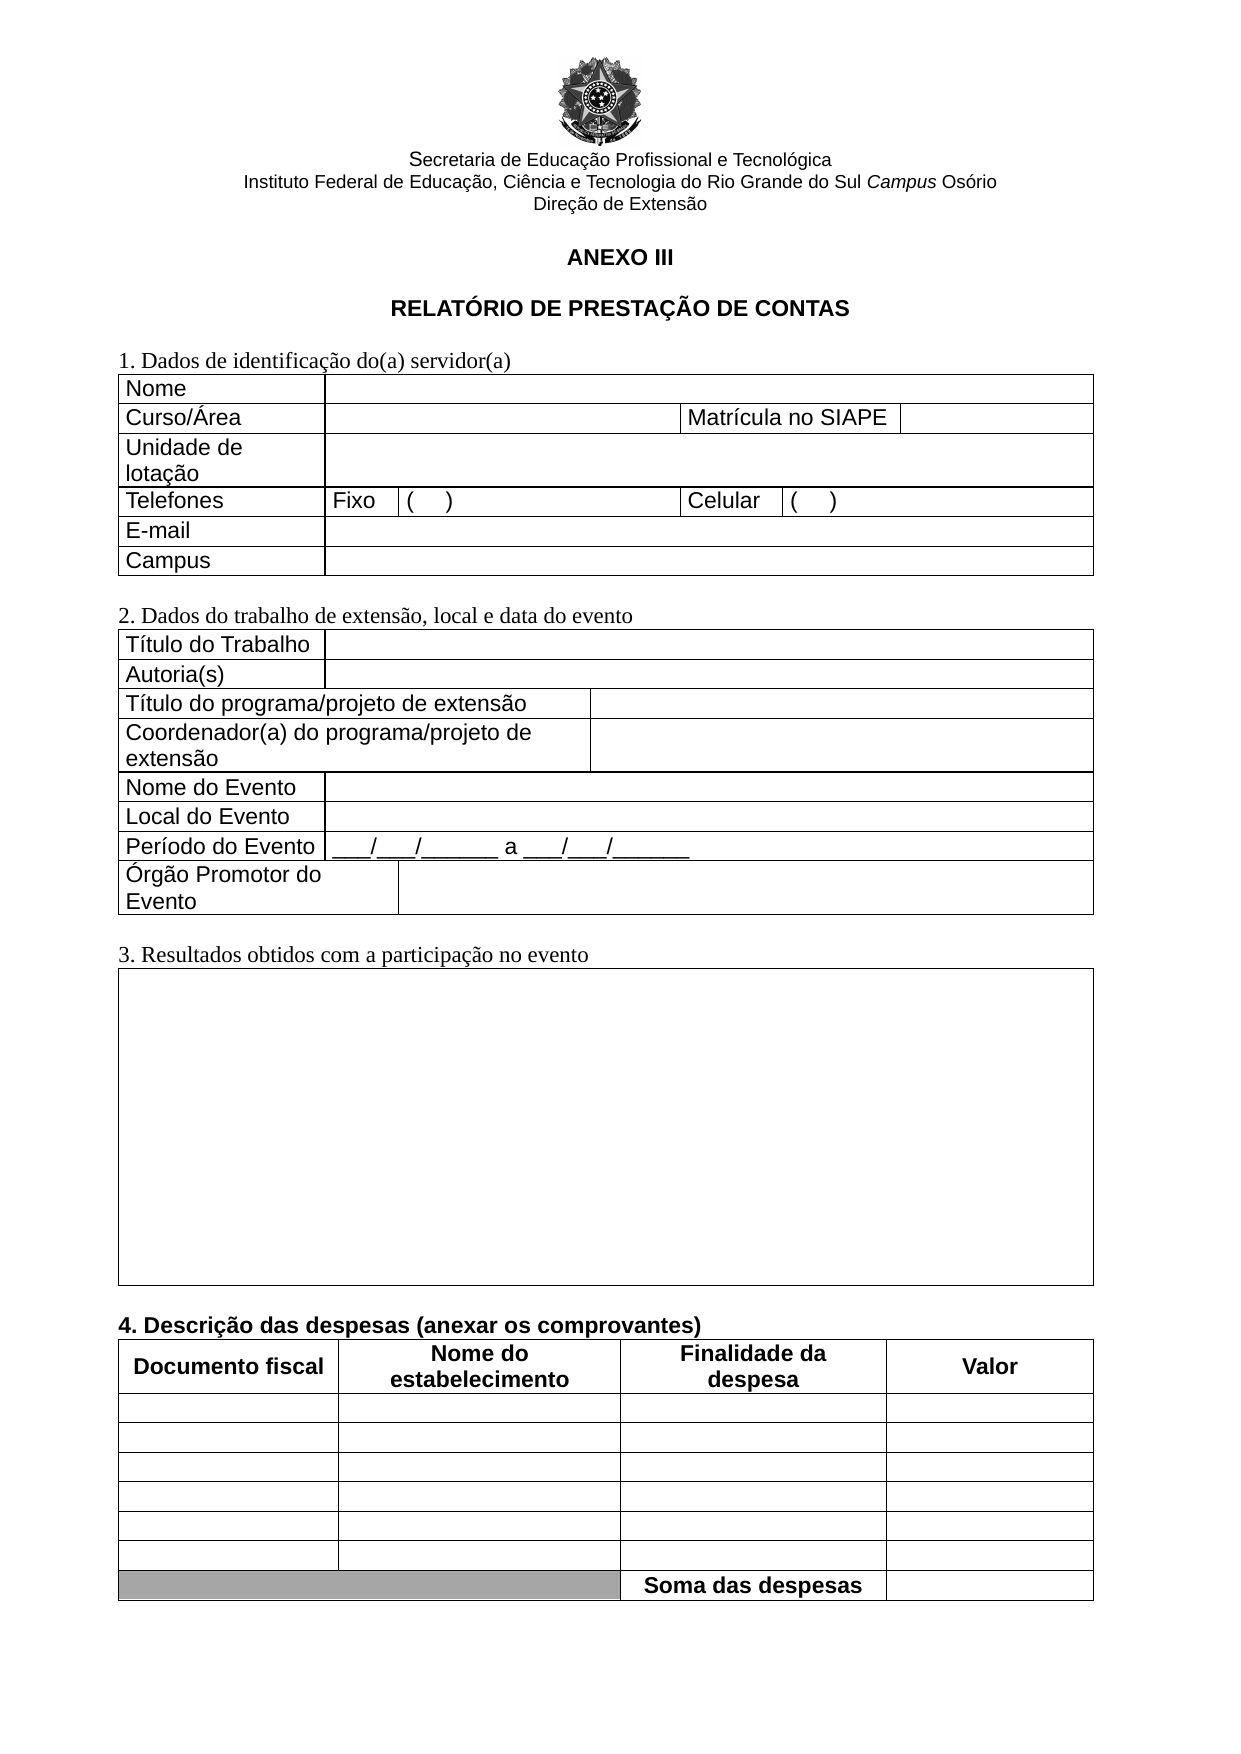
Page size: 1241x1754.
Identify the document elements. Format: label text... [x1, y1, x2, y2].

table_cell Período do Evento [119, 832, 324, 860]
table_cell [326, 660, 1093, 688]
table_cell Coordenador(a) do programa/projeto de extensão [119, 719, 590, 771]
table_header Nome [119, 375, 324, 403]
table_header Documento fiscal [119, 1340, 338, 1392]
table_header Nome do estabelecimento [339, 1340, 620, 1392]
table_cell Unidade de lotação [119, 434, 324, 486]
table_cell [119, 1453, 338, 1481]
table_cell [399, 861, 1093, 914]
table_header Título do Trabalho [119, 630, 324, 658]
table_cell Soma das despesas [621, 1571, 886, 1599]
table_cell Curso/Área [119, 404, 324, 433]
table_cell Local do Evento [119, 802, 324, 831]
table_cell Órgão Promotor do Evento [119, 861, 398, 914]
table_cell Matrícula no SIAPE [681, 404, 900, 433]
table_cell [591, 719, 1093, 771]
table_cell [621, 1394, 886, 1422]
table_cell [326, 434, 1093, 486]
table_cell [326, 547, 1093, 575]
table_cell [621, 1453, 886, 1481]
text ANEXO III [118, 243, 1122, 270]
table_cell ( ) [783, 488, 1093, 516]
text 3. Resultados obtidos com a participação no evento [118, 941, 1122, 968]
picture [558, 57, 642, 146]
text 2. Dados do trabalho de extensão, local e data do evento [118, 603, 1122, 629]
table_cell [887, 1453, 1093, 1481]
table_header Finalidade da despesa [621, 1340, 886, 1392]
table_cell [591, 689, 1093, 718]
table_cell [339, 1423, 620, 1452]
table_cell [326, 517, 1093, 546]
text RELATÓRIO DE PRESTAÇÃO DE CONTAS [118, 294, 1122, 321]
table_cell [621, 1482, 886, 1511]
table_cell [901, 404, 1093, 433]
table_cell [119, 1482, 338, 1511]
table_header [326, 375, 1093, 403]
table_cell [326, 773, 1093, 801]
table_cell [119, 1423, 338, 1452]
table_cell [621, 1512, 886, 1540]
table_cell [621, 1541, 886, 1570]
text 4. Descrição das despesas (anexar os comprovantes) [118, 1312, 1122, 1339]
table_cell Nome do Evento [119, 773, 324, 801]
table_cell Fixo [326, 488, 398, 516]
table_cell [887, 1512, 1093, 1540]
table_cell ( ) [399, 488, 680, 516]
table_header Valor [887, 1340, 1093, 1392]
table_cell ___/___/______ a ___/___/______ [326, 832, 1093, 860]
table_cell [119, 1571, 339, 1599]
table_cell Título do programa/projeto de extensão [119, 689, 590, 718]
table_cell [119, 1541, 338, 1570]
text 1. Dados de identificação do(a) servidor(a) [118, 347, 1122, 373]
table_cell [339, 1394, 620, 1422]
table_cell [339, 1453, 620, 1481]
table_cell Telefones [119, 488, 324, 516]
table_cell [339, 1512, 620, 1540]
table_cell [339, 1482, 620, 1511]
table_cell [887, 1541, 1093, 1570]
table_cell [119, 1394, 338, 1422]
table_cell [887, 1571, 1093, 1599]
table_cell Autoria(s) [119, 660, 324, 688]
table_cell [621, 1423, 886, 1452]
table_cell [339, 1571, 620, 1599]
table_cell [887, 1423, 1093, 1452]
table_cell [326, 404, 680, 433]
table_cell Campus [119, 547, 324, 575]
table_cell E-mail [119, 517, 324, 546]
table_cell [326, 802, 1093, 831]
table_cell [339, 1541, 620, 1570]
table_cell [119, 1512, 338, 1540]
table_cell Celular [681, 488, 782, 516]
table_cell [887, 1482, 1093, 1511]
table_cell [887, 1394, 1093, 1422]
table_header [326, 630, 1093, 658]
table_header [119, 969, 1093, 1285]
